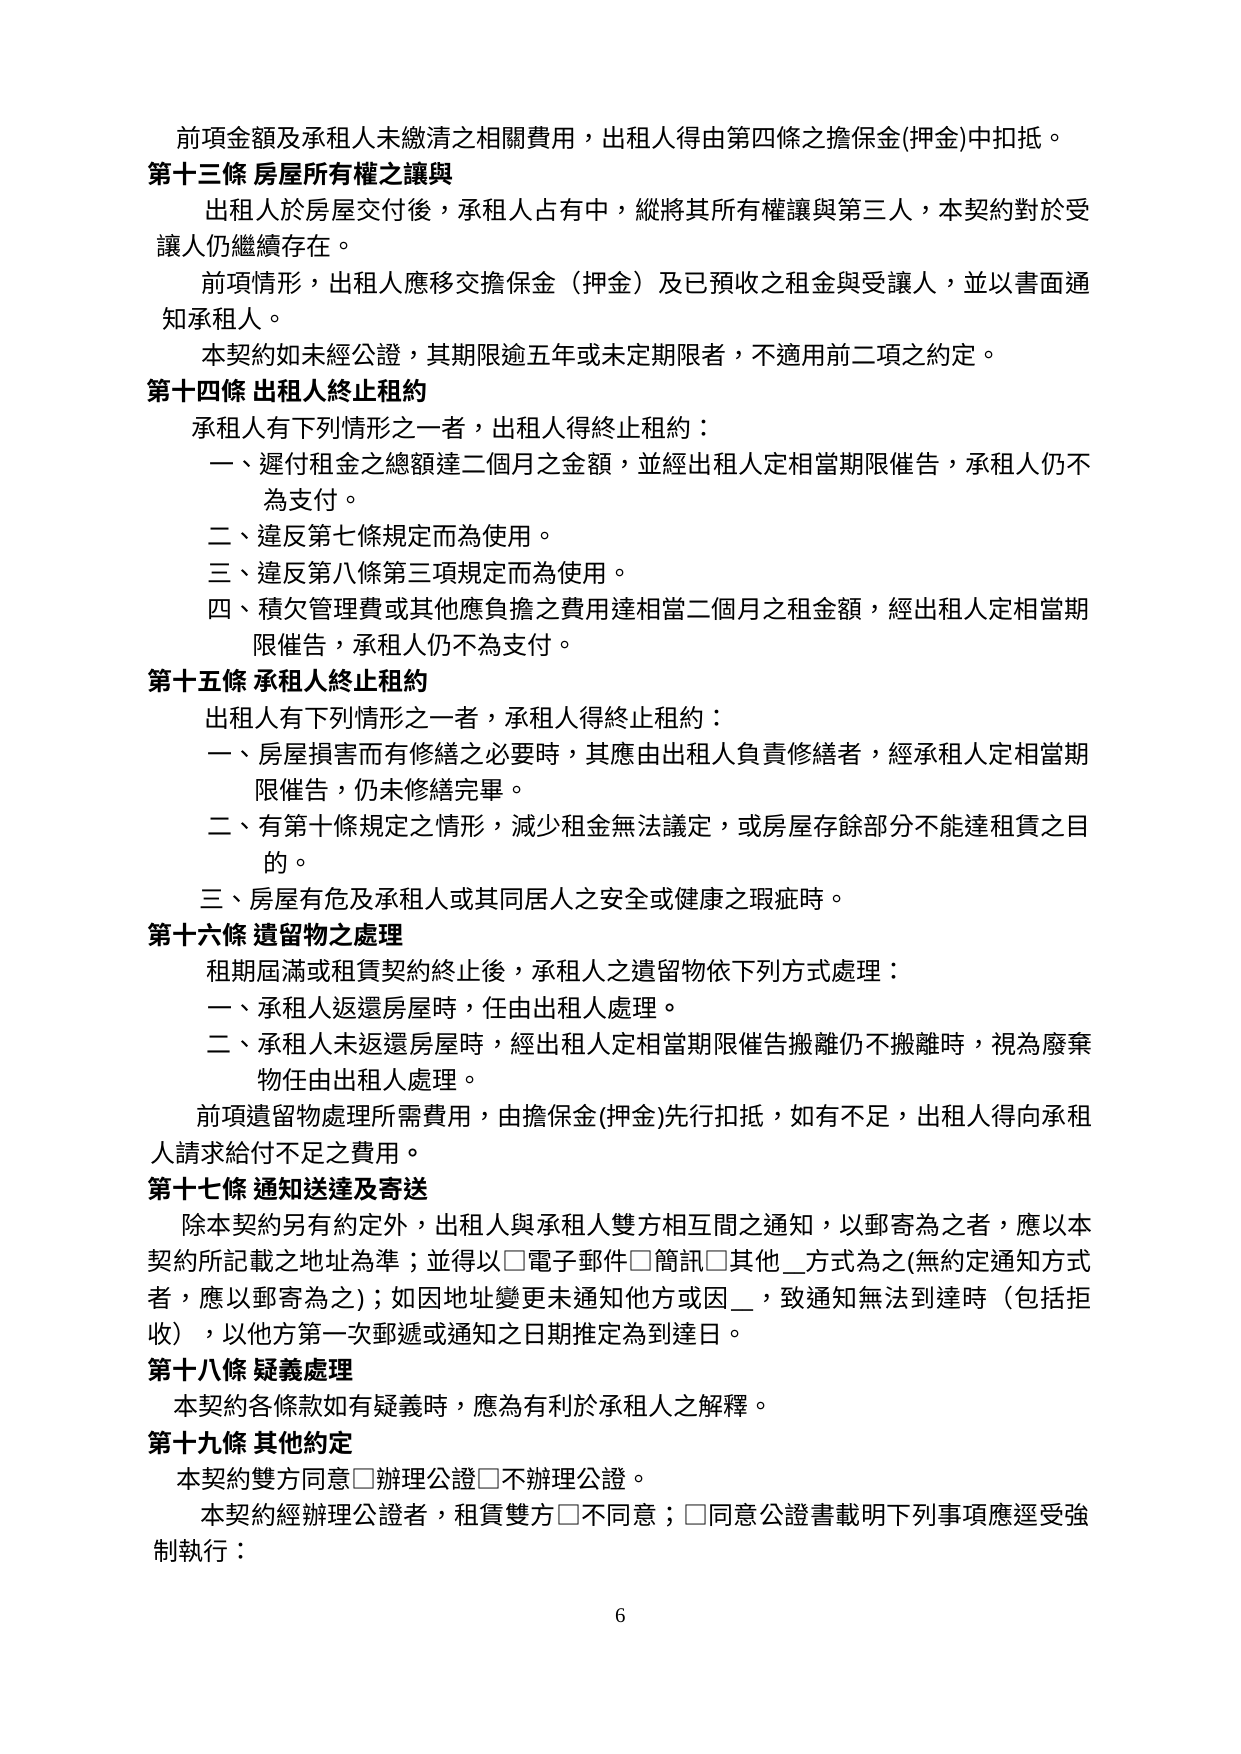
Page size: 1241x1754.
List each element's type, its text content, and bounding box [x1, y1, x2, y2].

text 前項金額及承租人未繳清之相關費用，出租人得由第四條之擔保金(押金)中扣抵。 [153, 118, 1092, 154]
text 租期屆滿或租賃契約終止後，承租人之遺留物依下列方式處理： [155, 952, 1113, 988]
text 第十六條 遺留物之處理 [148, 916, 1092, 952]
text 第十五條 承租人終止租約 [148, 662, 1092, 698]
text 一、房屋損害而有修繕之必要時，其應由出租人負責修繕者，經承租人定相當期限催告，仍未修繕完畢。 [207, 734, 1092, 807]
text 一、承租人返還房屋時，任由出租人處理。 [207, 988, 1092, 1024]
text 本契約雙方同意□辦理公證□不辦理公證。 [150, 1459, 1092, 1496]
text 本契約經辦理公證者，租賃雙方□不同意；□同意公證書載明下列事項應逕受強制執行： [153, 1496, 1092, 1568]
text 本契約各條款如有疑義時，應為有利於承租人之解釋。 [148, 1387, 1092, 1423]
text 二、違反第七條規定而為使用。 [207, 517, 1092, 553]
text 第十八條 疑義處理 [148, 1351, 1092, 1387]
text 除本契約另有約定外，出租人與承租人雙方相互間之通知，以郵寄為之者，應以本契約所記載之地址為準；並得以□電子郵件□簡訊□其他__方式為之(無約定通知方式者，應以郵寄為之)；如因地址變更未通知他方或因__，致通知無法到達時（包括拒收），以他方第一次郵遞或通知之日期推定為到達日。 [148, 1206, 1092, 1351]
text 二、有第十條規定之情形，減少租金無法議定，或房屋存餘部分不能達租賃之目的。 [207, 807, 1092, 879]
text 三、違反第八條第三項規定而為使用。 [207, 553, 1092, 589]
text 三、房屋有危及承租人或其同居人之安全或健康之瑕疵時。 [148, 879, 1092, 916]
text 出租人於房屋交付後，承租人占有中，縱將其所有權讓與第三人，本契約對於受讓人仍繼續存在。 [156, 191, 1092, 263]
text 二、承租人未返還房屋時，經出租人定相當期限催告搬離仍不搬離時，視為廢棄物任由出租人處理。 [207, 1024, 1092, 1097]
text 本契約如未經公證，其期限逾五年或未定期限者，不適用前二項之約定。 [158, 336, 1092, 372]
text 前項遺留物處理所需費用，由擔保金(押金)先行扣抵，如有不足，出租人得向承租人請求給付不足之費用。 [150, 1097, 1092, 1169]
text 第十四條 出租人終止租約 [146, 372, 1092, 408]
text 第十七條 通知送達及寄送 [148, 1169, 1092, 1206]
text 承租人有下列情形之一者，出租人得終止租約： [175, 408, 1092, 444]
text 第十三條 房屋所有權之讓與 [148, 154, 1092, 191]
text 四、積欠管理費或其他應負擔之費用達相當二個月之租金額，經出租人定相當期限催告，承租人仍不為支付。 [207, 589, 1092, 662]
text 出租人有下列情形之一者，承租人得終止租約： [177, 698, 1092, 734]
text 第十九條 其他約定 [148, 1423, 1092, 1459]
text 一、遲付租金之總額達二個月之金額，並經出租人定相當期限催告，承租人仍不為支付。 [209, 444, 1092, 517]
text 前項情形，出租人應移交擔保金（押金）及已預收之租金與受讓人，並以書面通知承租人。 [162, 263, 1092, 336]
